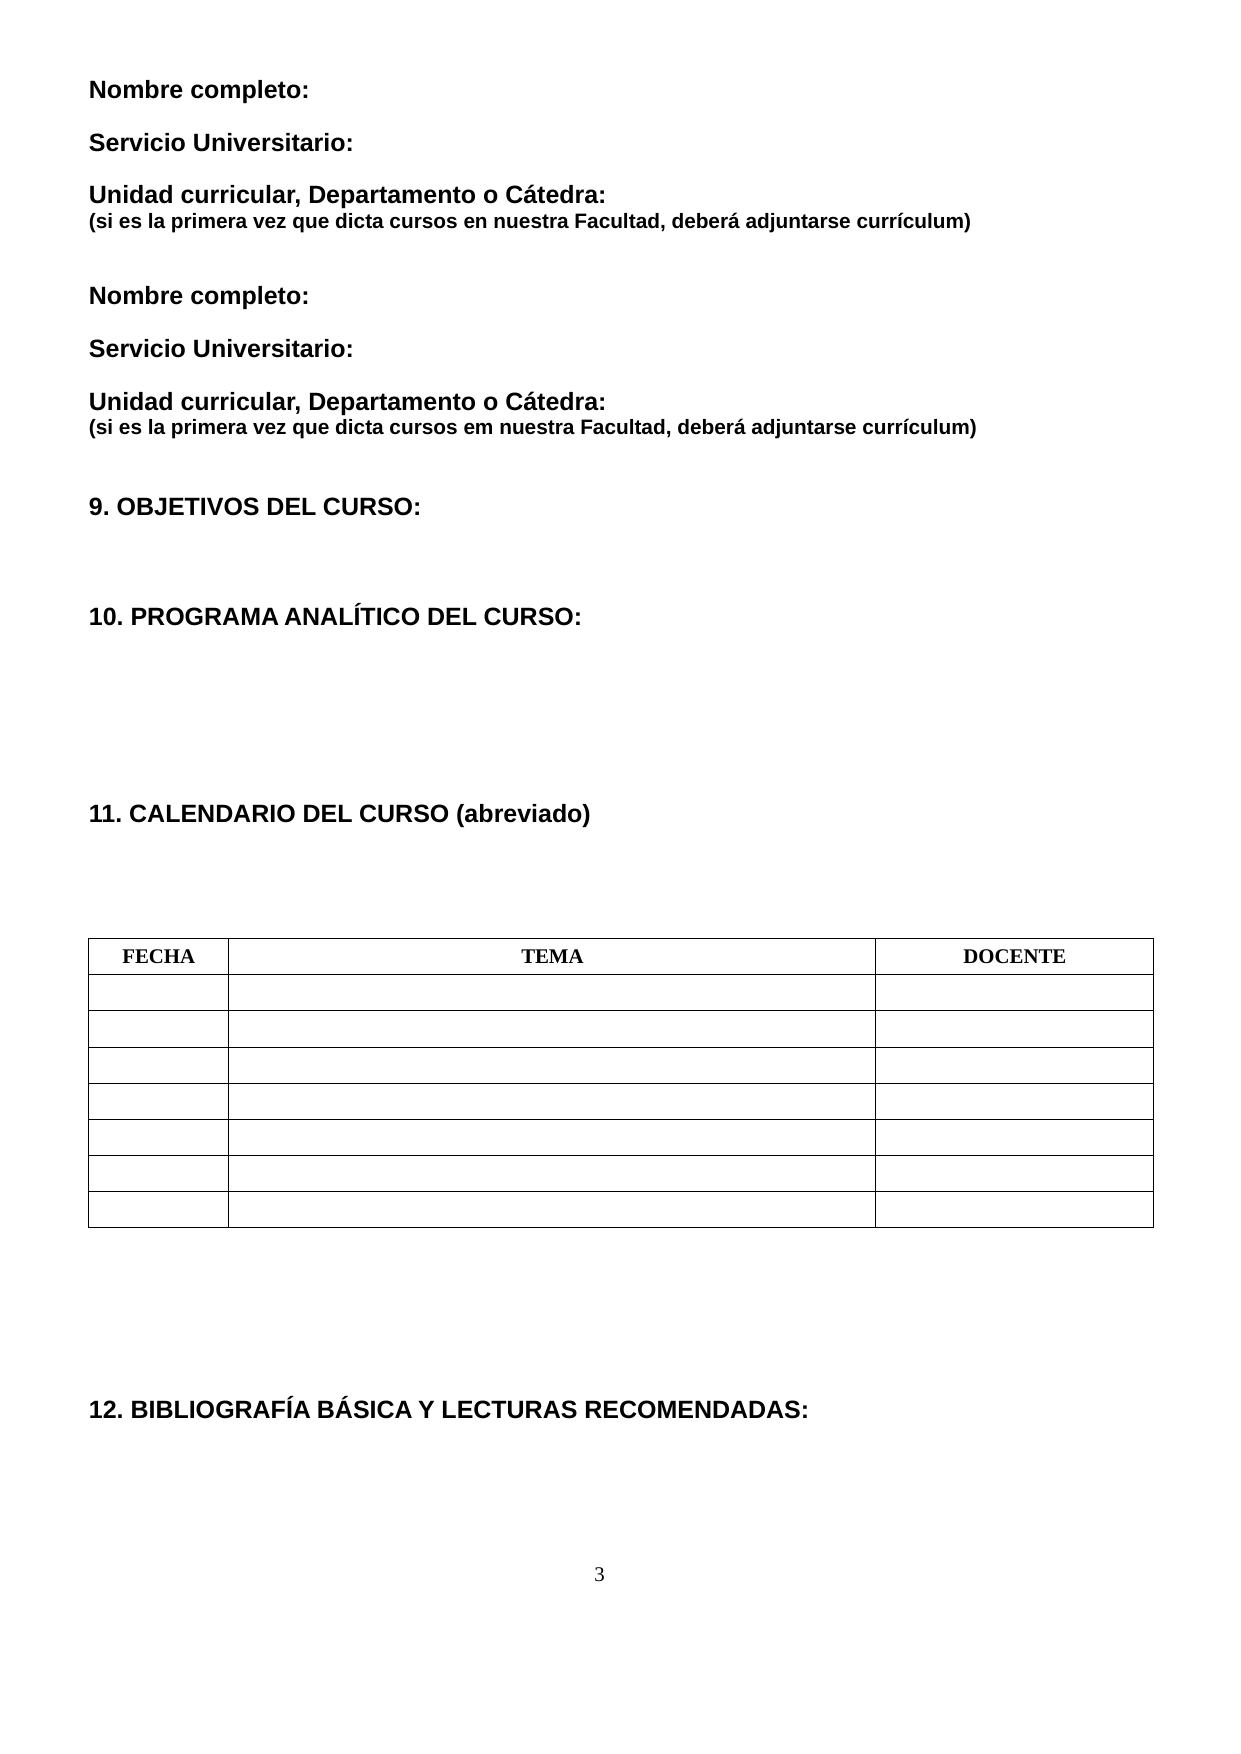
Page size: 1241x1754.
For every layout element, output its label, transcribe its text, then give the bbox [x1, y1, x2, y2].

table_header DOCENTE [876, 939, 1153, 974]
subtitle Unidad curricular, Departamento o Cátedra: [89, 180, 1152, 209]
table_cell [876, 1156, 1153, 1191]
table_header FECHA [89, 939, 228, 974]
subtitle 9. OBJETIVOS DEL CURSO: [89, 492, 1152, 521]
table_cell [229, 975, 875, 1010]
table_cell [876, 1120, 1153, 1154]
table_cell [89, 1120, 228, 1154]
table_cell [229, 1156, 875, 1191]
subtitle Unidad curricular, Departamento o Cátedra: [89, 386, 1152, 415]
table_cell [229, 1192, 875, 1227]
subtitle 10. PROGRAMA ANALÍTICO DEL CURSO: [89, 602, 1152, 631]
subtitle 11. CALENDARIO DEL CURSO (abreviado) [89, 799, 1152, 828]
table_cell [89, 1084, 228, 1118]
table_cell [229, 1048, 875, 1082]
table_cell [89, 1011, 228, 1046]
table_cell [89, 1192, 228, 1227]
text (si es la primera vez que dicta cursos en nuestra Facultad, deberá adjuntarse currículum) [89, 209, 1152, 233]
subtitle Servicio Universitario: [89, 128, 1152, 156]
subtitle Servicio Universitario: [89, 334, 1152, 362]
subtitle Nombre completo: [89, 75, 1152, 104]
table_cell [876, 1084, 1153, 1118]
table_cell [876, 1048, 1153, 1082]
text (si es la primera vez que dicta cursos em nuestra Facultad, deberá adjuntarse currículum) [89, 415, 1152, 439]
table_cell [89, 1156, 228, 1191]
table_header TEMA [229, 939, 875, 974]
table_cell [876, 1011, 1153, 1046]
table_cell [876, 975, 1153, 1010]
table_cell [89, 1048, 228, 1082]
subtitle 12. BIBLIOGRAFÍA BÁSICA Y LECTURAS RECOMENDADAS: [89, 1395, 1152, 1424]
table_cell [876, 1192, 1153, 1227]
table_cell [229, 1120, 875, 1154]
table_cell [89, 975, 228, 1010]
table_cell [229, 1011, 875, 1046]
table_cell [229, 1084, 875, 1118]
subtitle Nombre completo: [89, 281, 1152, 310]
